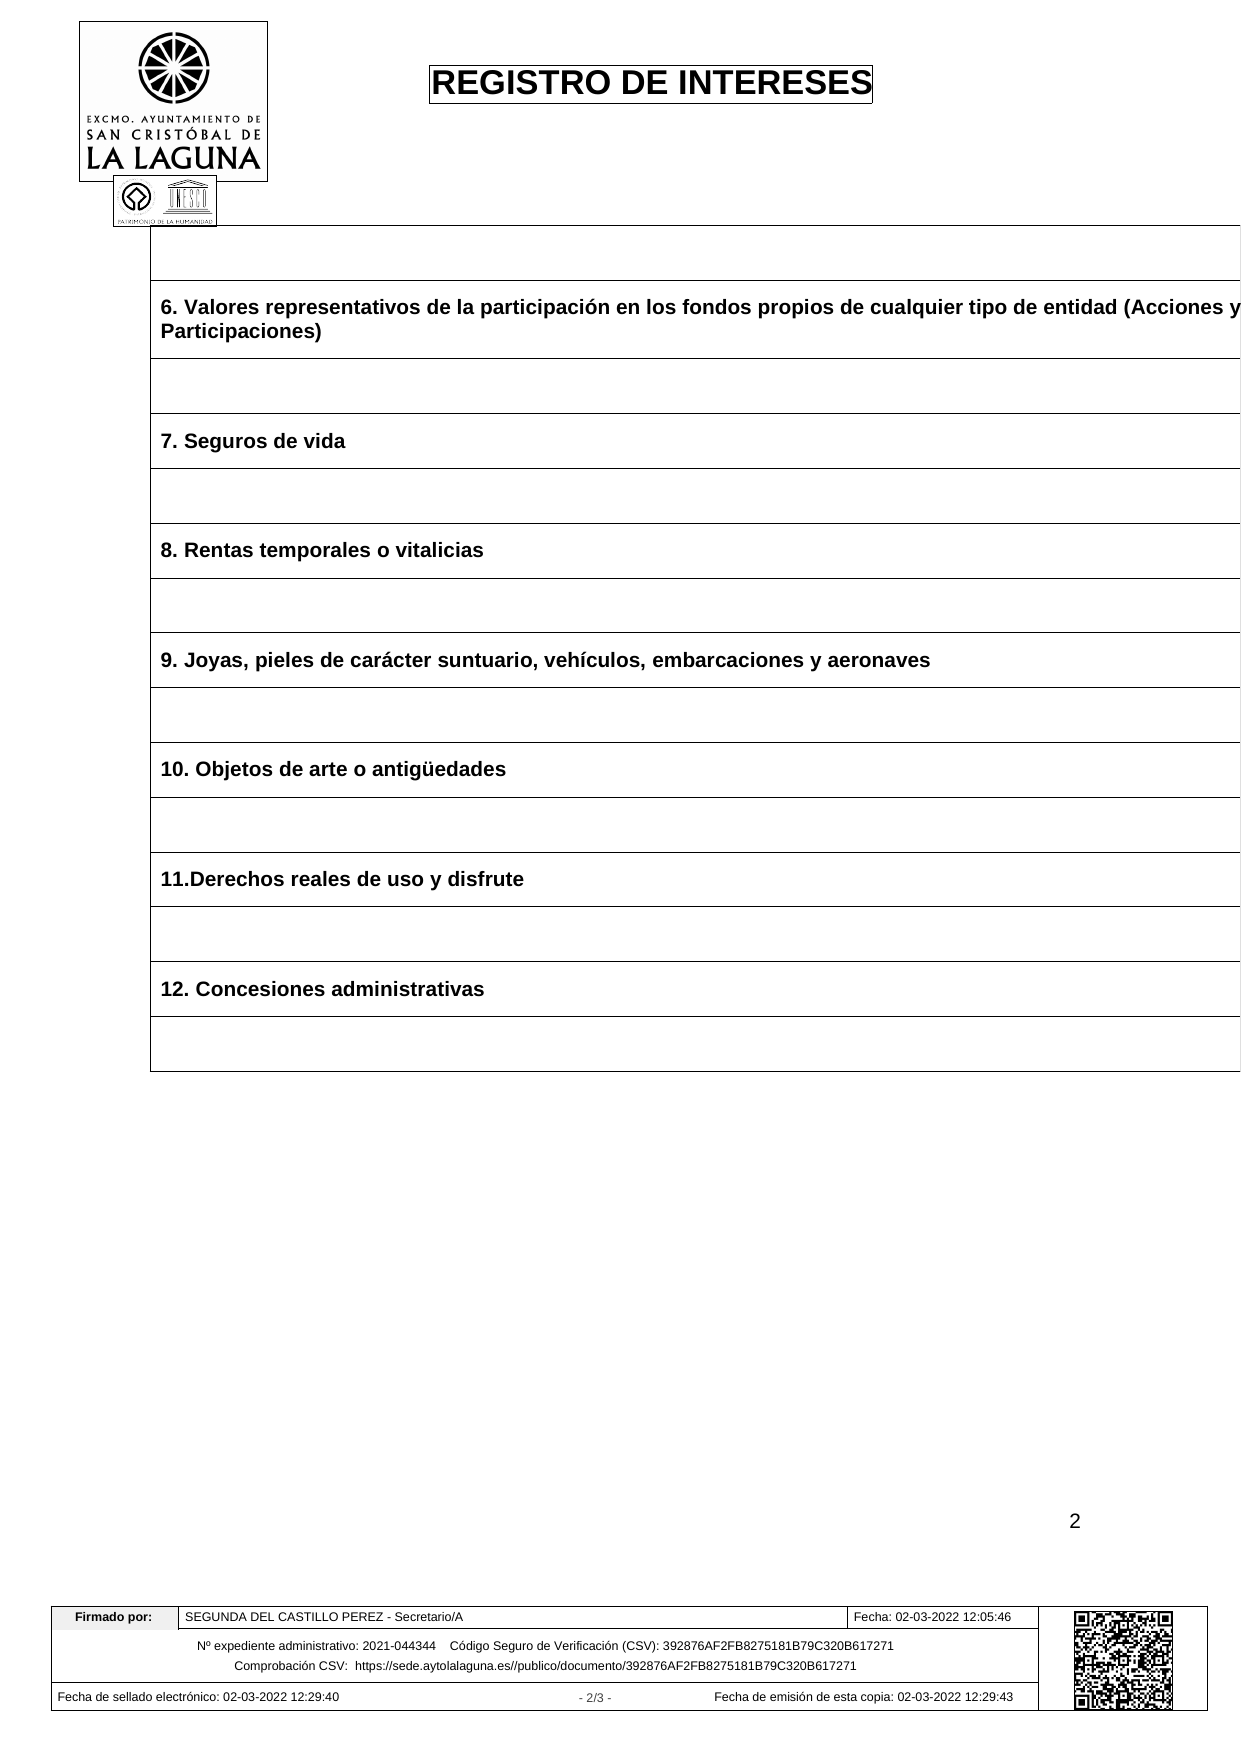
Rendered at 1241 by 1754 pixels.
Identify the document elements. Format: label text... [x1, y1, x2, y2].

picture [80, 22, 267, 181]
table_cell 8. Rentas temporales o vitalicias [151, 524, 1240, 577]
table_cell [151, 359, 1240, 413]
table_cell [151, 907, 1240, 961]
table_cell [151, 798, 1240, 852]
table_cell 12. Concesiones administrativas [151, 962, 1240, 1016]
table_cell 10. Objetos de arte o antigüedades [151, 743, 1240, 797]
table_cell 11.Derechos reales de uso y disfrute [151, 853, 1240, 906]
picture [1075, 1612, 1172, 1709]
picture [114, 176, 216, 226]
table_cell 7. Seguros de vida [151, 414, 1240, 468]
table_cell [151, 579, 1240, 632]
table_cell [151, 1017, 1240, 1071]
table_header SEGUNDA DEL CASTILLO PEREZ - Secretario/A [179, 1607, 847, 1628]
table_cell 9. Joyas, pieles de carácter suntuario, vehículos, embarcaciones y aeronaves [151, 633, 1240, 687]
table_cell [151, 469, 1240, 522]
table_header Firmado por: [52, 1607, 178, 1628]
table_cell 6. Valores representativos de la participación en los fondos propios de cualquier tipo de entidad (Acciones y Participaciones) [151, 281, 1240, 358]
text 2 [42, 1509, 1081, 1533]
table_cell [151, 688, 1240, 742]
table_header [1039, 1607, 1207, 1710]
table_header Fecha: 02-03-2022 12:05:46 [848, 1607, 1038, 1628]
table_header [151, 226, 1240, 280]
table_cell Nº expediente administrativo: 2021-044344 Código Seguro de Verificación (CSV): 392876AF2FB8275181B79C320B617271 Comprobación CSV: https://sede.aytolalaguna.es//publico/documento/392876AF2FB8275181B79C320B617271 [52, 1629, 1038, 1682]
table_cell Fecha de sellado electrónico: 02-03-2022 12:29:40 - 2/3 - Fecha de emisión de esta copia: 02-03-2022 12:29:43 [52, 1683, 1038, 1710]
